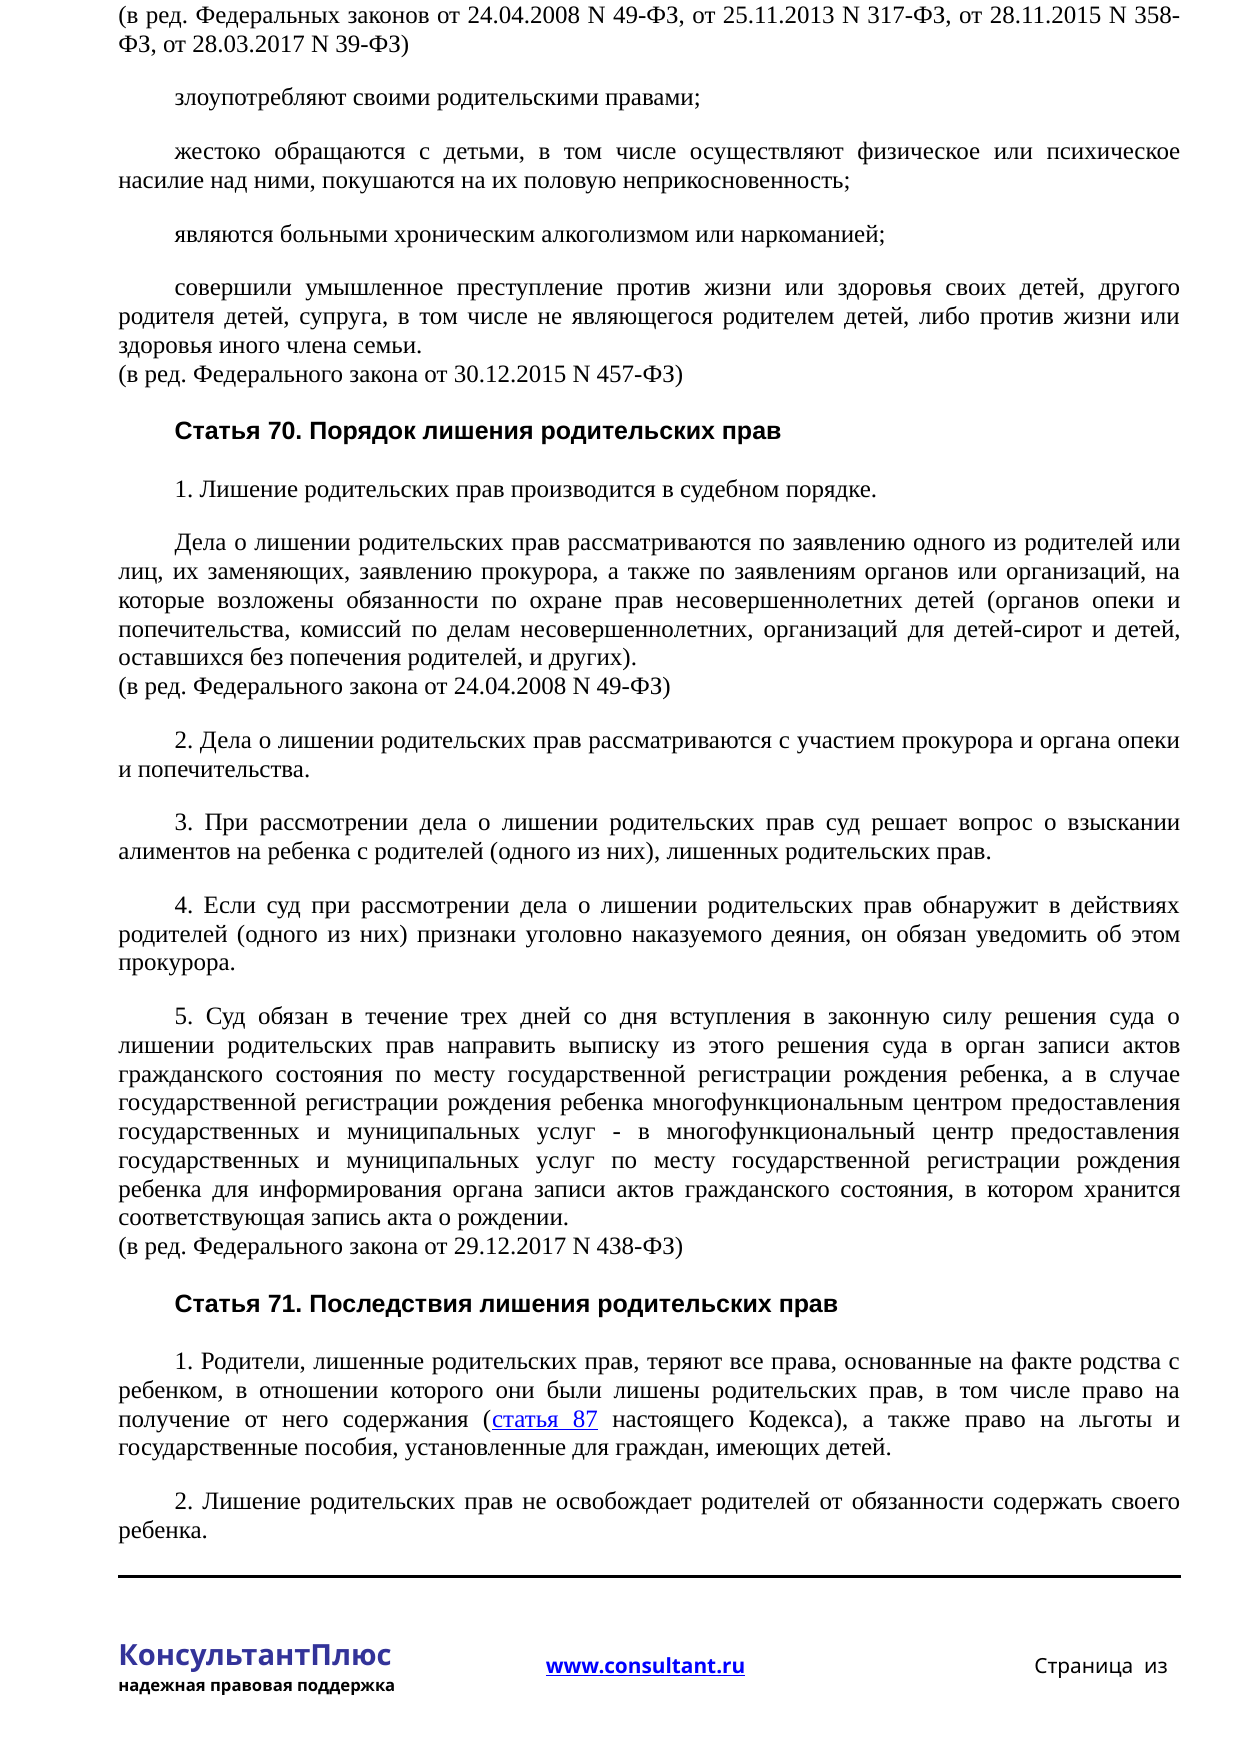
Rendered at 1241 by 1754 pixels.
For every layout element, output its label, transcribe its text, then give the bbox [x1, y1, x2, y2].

text (в ред. Федерального закона от 24.04.2008 N 49-ФЗ) [118, 671, 1181, 700]
text 1. Лишение родительских прав производится в судебном порядке. [118, 474, 1181, 502]
text жестоко обращаются с детьми, в том числе осуществляют физическое или психическое насилие над ними, покушаются на их половую неприкосновенность; [118, 136, 1181, 194]
title Статья 71. Последствия лишения родительских прав [118, 1289, 1181, 1317]
text 5. Суд обязан в течение трех дней со дня вступления в законную силу решения суда о лишении родительских прав направить выписку из этого решения суда в орган записи актов гражданского состояния по месту государственной регистрации рождения ребенка, а в случае государственной регистрации рождения ребенка многофункциональным центром предоставления государственных и муниципальных услуг - в многофункциональный центр предоставления государственных и муниципальных услуг по месту государственной регистрации рождения ребенка для информирования органа записи актов гражданского состояния, в котором хранится соответствующая запись акта о рождении. [118, 1001, 1181, 1231]
text злоупотребляют своими родительскими правами; [118, 82, 1181, 111]
text 2. Лишение родительских прав не освобождает родителей от обязанности содержать своего ребенка. [118, 1486, 1181, 1544]
text 1. Родители, лишенные родительских прав, теряют все права, основанные на факте родства с ребенком, в отношении которого они были лишены родительских прав, в том числе право на получение от него содержания (статья 87 настоящего Кодекса), а также право на льготы и государственные пособия, установленные для граждан, имеющих детей. [118, 1346, 1181, 1461]
text 2. Дела о лишении родительских прав рассматриваются с участием прокурора и органа опеки и попечительства. [118, 725, 1181, 782]
text являются больными хроническим алкоголизмом или наркоманией; [118, 219, 1181, 247]
text совершили умышленное преступление против жизни или здоровья своих детей, другого родителя детей, супруга, в том числе не являющегося родителем детей, либо против жизни или здоровья иного члена семьи. [118, 272, 1181, 359]
text (в ред. Федеральных законов от 24.04.2008 N 49-ФЗ, от 25.11.2013 N 317-ФЗ, от 28.11.2015 N 358-ФЗ, от 28.03.2017 N 39-ФЗ) [118, 0, 1181, 57]
text 4. Если суд при рассмотрении дела о лишении родительских прав обнаружит в действиях родителей (одного из них) признаки уголовно наказуемого деяния, он обязан уведомить об этом прокурора. [118, 890, 1181, 976]
text (в ред. Федерального закона от 29.12.2017 N 438-ФЗ) [118, 1231, 1181, 1260]
text 3. При рассмотрении дела о лишении родительских прав суд решает вопрос о взыскании алиментов на ребенка с родителей (одного из них), лишенных родительских прав. [118, 807, 1181, 865]
text (в ред. Федерального закона от 30.12.2015 N 457-ФЗ) [118, 359, 1181, 387]
text Дела о лишении родительских прав рассматриваются по заявлению одного из родителей или лиц, их заменяющих, заявлению прокурора, а также по заявлениям органов или организаций, на которые возложены обязанности по охране прав несовершеннолетних детей (органов опеки и попечительства, комиссий по делам несовершеннолетних, организаций для детей-сирот и детей, оставшихся без попечения родителей, и других). [118, 527, 1181, 671]
title Статья 70. Порядок лишения родительских прав [118, 416, 1181, 445]
